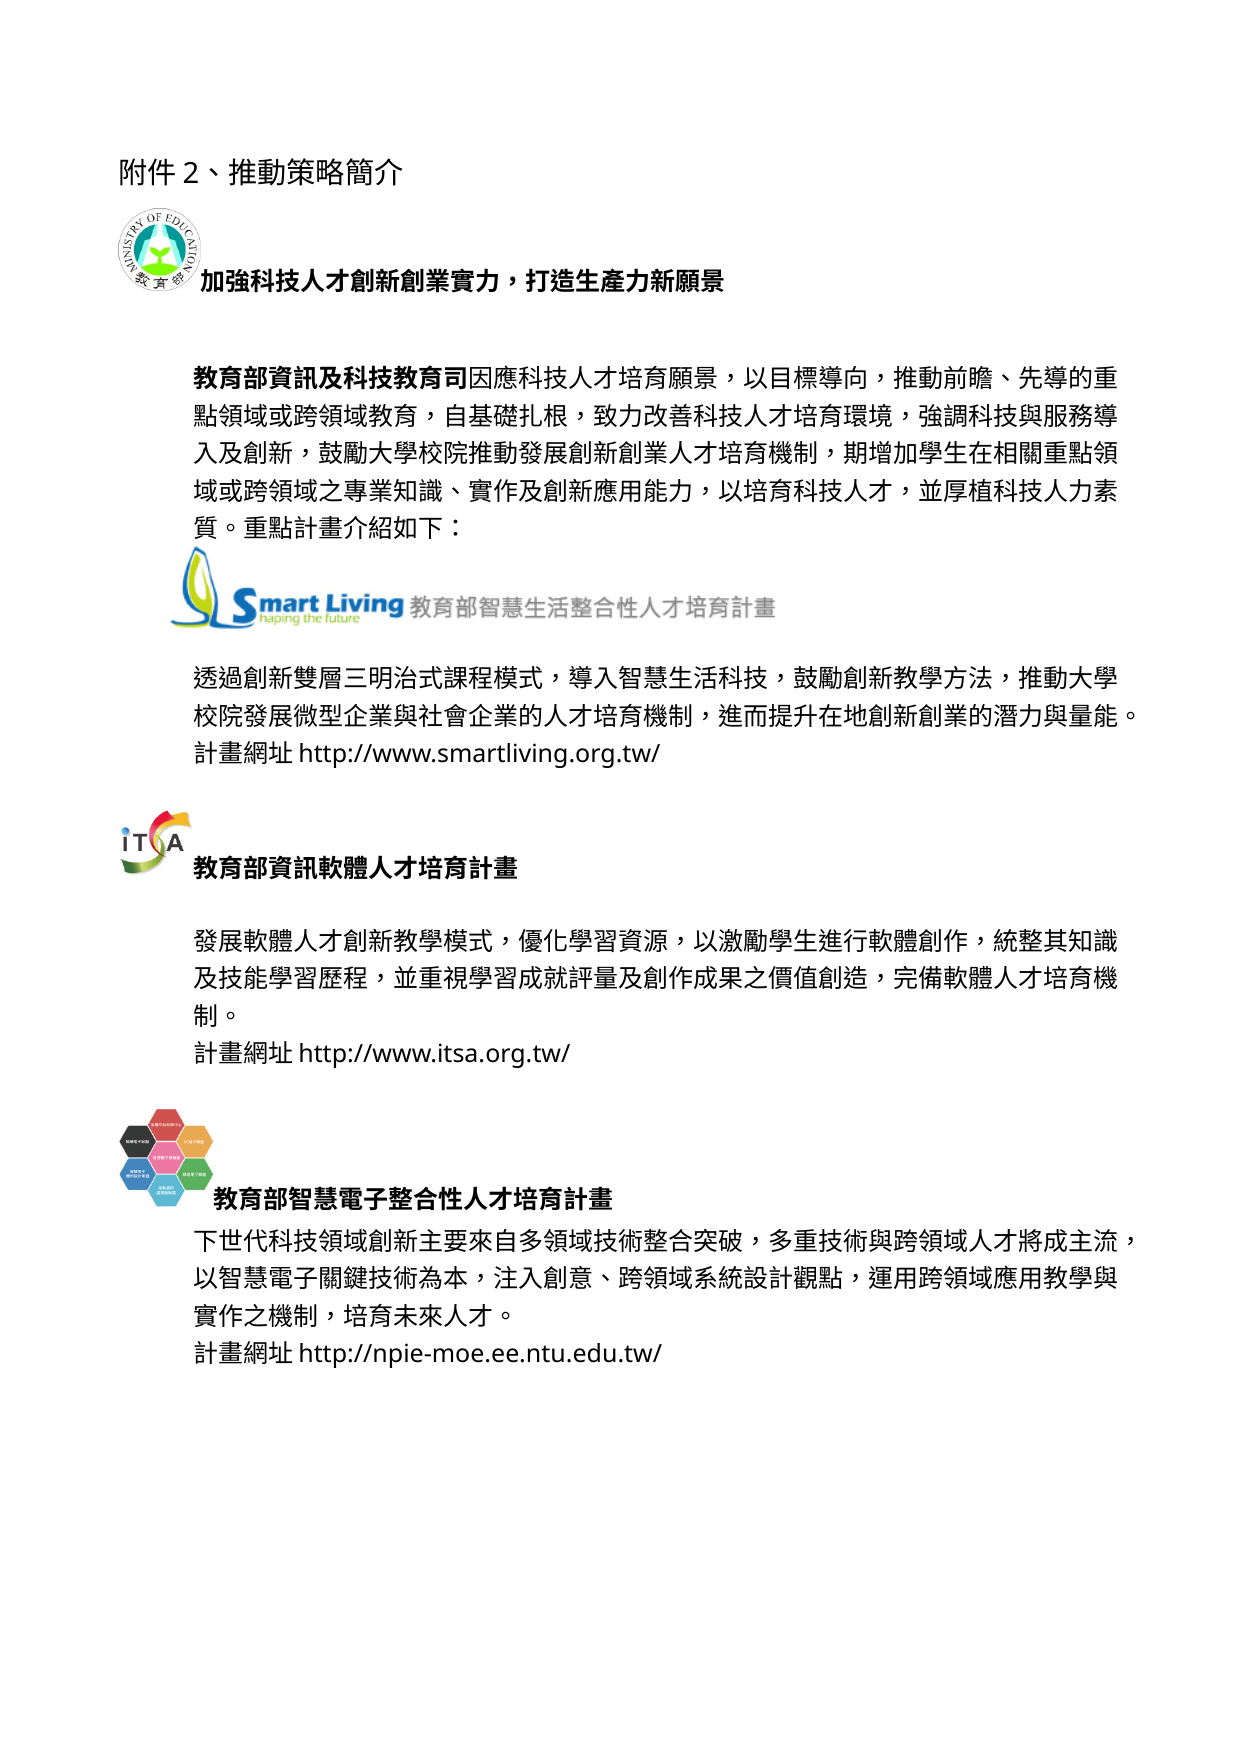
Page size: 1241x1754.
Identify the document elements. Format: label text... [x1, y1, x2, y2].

text 透過創新雙層三明治式課程模式，導入智慧生活科技，鼓勵創新教學方法，推動大學校院發展微型企業與社會企業的人才培育機制，進而提升在地創新創業的潛力與量能。 [193, 652, 1122, 727]
text 下世代科技領域創新主要來自多領域技術整合突破，多重技術與跨領域人才將成主流，以智慧電子關鍵技術為本，注入創意、跨領域系統設計觀點，運用跨領域應用教學與實作之機制，培育未來人才。 [193, 1214, 1122, 1327]
picture [118, 208, 201, 291]
picture [118, 808, 194, 876]
text 教育部資訊及科技教育司因應科技人才培育願景，以目標導向，推動前瞻、先導的重點領域或跨領域教育，自基礎扎根，致力改善科技人才培育環境，強調科技與服務導入及創新，鼓勵大學校院推動發展創新創業人才培育機制，期增加學生在相關重點領域或跨領域之專業知識、實作及創新應用能力，以培育科技人才，並厚植科技人力素質。重點計畫介紹如下： [193, 352, 1122, 539]
text 教育部智慧電子整合性人才培育計畫 [118, 1102, 1122, 1214]
text 計畫網址http://www.itsa.org.tw/ [193, 1027, 1122, 1064]
text 計畫網址http://www.smartliving.org.tw/ [193, 727, 1122, 764]
text 加強科技人才創新創業實力，打造生產力新願景 [118, 202, 1122, 314]
picture [168, 545, 784, 630]
text 教育部資訊軟體人才培育計畫 [118, 802, 1122, 914]
text 發展軟體人才創新教學模式，優化學習資源，以激勵學生進行軟體創作，統整其知識及技能學習歷程，並重視學習成就評量及創作成果之價值創造，完備軟體人才培育機制。 [193, 914, 1122, 1027]
text 附件2、推動策略簡介 [118, 127, 1122, 202]
picture [118, 1108, 213, 1207]
text 計畫網址http://npie-moe.ee.ntu.edu.tw/ [193, 1327, 1122, 1364]
